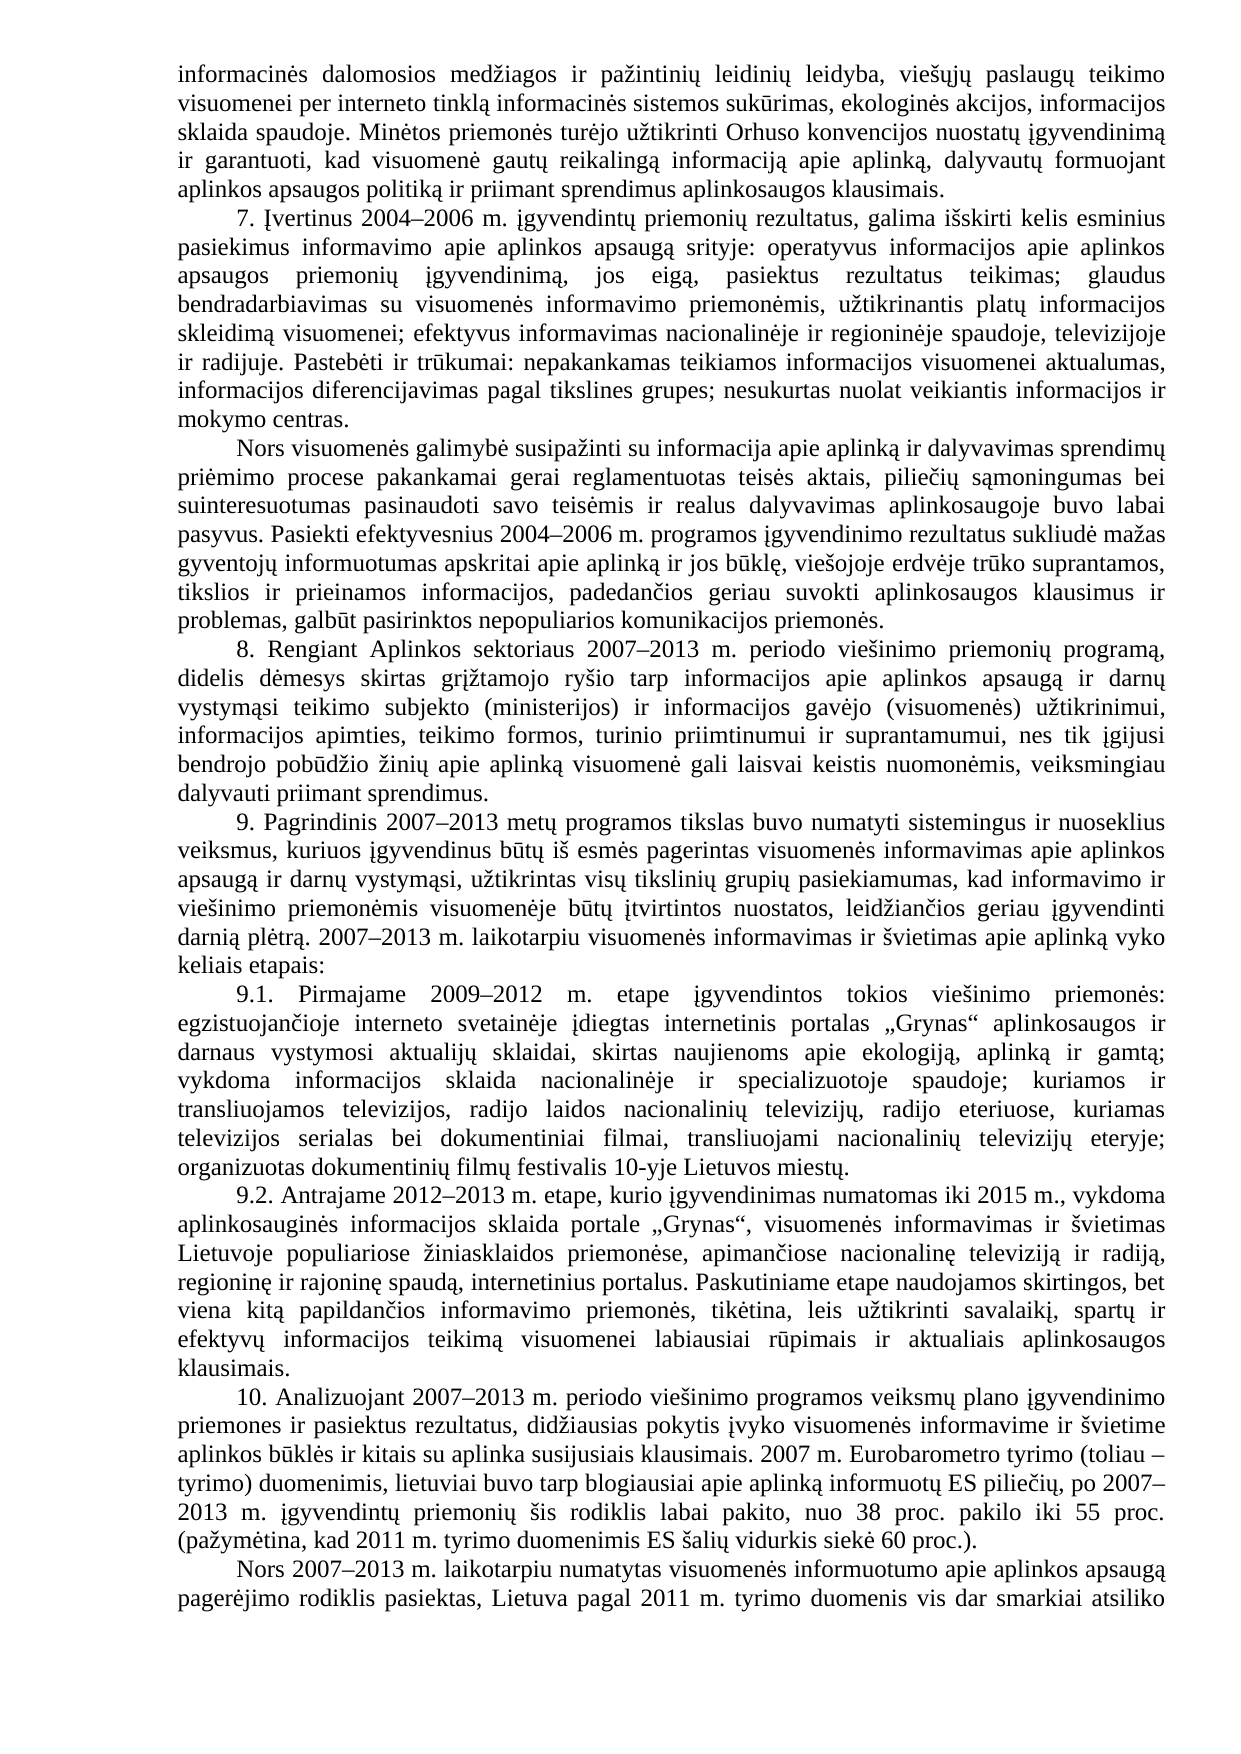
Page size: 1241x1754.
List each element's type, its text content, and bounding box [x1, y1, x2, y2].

text informacinės dalomosios medžiagos ir pažintinių leidinių leidyba, viešųjų paslaugų teikimo visuomenei per interneto tinklą informacinės sistemos sukūrimas, ekologinės akcijos, informacijos sklaida spaudoje. Minėtos priemonės turėjo užtikrinti Orhuso konvencijos nuostatų įgyvendinimą ir garantuoti, kad visuomenė gautų reikalingą informaciją apie aplinką, dalyvautų formuojant aplinkos apsaugos politiką ir priimant sprendimus aplinkosaugos klausimais. [177, 59, 1166, 203]
text Nors 2007–2013 m. laikotarpiu numatytas visuomenės informuotumo apie aplinkos apsaugą pagerėjimo rodiklis pasiektas, Lietuva pagal 2011 m. tyrimo duomenis vis dar smarkiai atsiliko [177, 1554, 1166, 1612]
text 7. Įvertinus 2004–2006 m. įgyvendintų priemonių rezultatus, galima išskirti kelis esminius pasiekimus informavimo apie aplinkos apsaugą srityje: operatyvus informacijos apie aplinkos apsaugos priemonių įgyvendinimą, jos eigą, pasiektus rezultatus teikimas; glaudus bendradarbiavimas su visuomenės informavimo priemonėmis, užtikrinantis platų informacijos skleidimą visuomenei; efektyvus informavimas nacionalinėje ir regioninėje spaudoje, televizijoje ir radijuje. Pastebėti ir trūkumai: nepakankamas teikiamos informacijos visuomenei aktualumas, informacijos diferencijavimas pagal tikslines grupes; nesukurtas nuolat veikiantis informacijos ir mokymo centras. [177, 203, 1166, 433]
text 9.2. Antrajame 2012–2013 m. etape, kurio įgyvendinimas numatomas iki 2015 m., vykdoma aplinkosauginės informacijos sklaida portale „Grynas“, visuomenės informavimas ir švietimas Lietuvoje populiariose žiniasklaidos priemonėse, apimančiose nacionalinę televiziją ir radiją, regioninę ir rajoninę spaudą, internetinius portalus. Paskutiniame etape naudojamos skirtingos, bet viena kitą papildančios informavimo priemonės, tikėtina, leis užtikrinti savalaikį, spartų ir efektyvų informacijos teikimą visuomenei labiausiai rūpimais ir aktualiais aplinkosaugos klausimais. [177, 1180, 1166, 1382]
text 9.1. Pirmajame 2009–2012 m. etape įgyvendintos tokios viešinimo priemonės: egzistuojančioje interneto svetainėje įdiegtas internetinis portalas „Grynas“ aplinkosaugos ir darnaus vystymosi aktualijų sklaidai, skirtas naujienoms apie ekologiją, aplinką ir gamtą; vykdoma informacijos sklaida nacionalinėje ir specializuotoje spaudoje; kuriamos ir transliuojamos televizijos, radijo laidos nacionalinių televizijų, radijo eteriuose, kuriamas televizijos serialas bei dokumentiniai filmai, transliuojami nacionalinių televizijų eteryje; organizuotas dokumentinių filmų festivalis 10-yje Lietuvos miestų. [177, 979, 1166, 1180]
text 8. Rengiant Aplinkos sektoriaus 2007–2013 m. periodo viešinimo priemonių programą, didelis dėmesys skirtas grįžtamojo ryšio tarp informacijos apie aplinkos apsaugą ir darnų vystymąsi teikimo subjekto (ministerijos) ir informacijos gavėjo (visuomenės) užtikrinimui, informacijos apimties, teikimo formos, turinio priimtinumui ir suprantamumui, nes tik įgijusi bendrojo pobūdžio žinių apie aplinką visuomenė gali laisvai keistis nuomonėmis, veiksmingiau dalyvauti priimant sprendimus. [177, 634, 1166, 807]
text 10. Analizuojant 2007–2013 m. periodo viešinimo programos veiksmų plano įgyvendinimo priemones ir pasiektus rezultatus, didžiausias pokytis įvyko visuomenės informavime ir švietime aplinkos būklės ir kitais su aplinka susijusiais klausimais. 2007 m. Eurobarometro tyrimo (toliau – tyrimo) duomenimis, lietuviai buvo tarp blogiausiai apie aplinką informuotų ES piliečių, po 2007– 2013 m. įgyvendintų priemonių šis rodiklis labai pakito, nuo 38 proc. pakilo iki 55 proc. (pažymėtina, kad 2011 m. tyrimo duomenimis ES šalių vidurkis siekė 60 proc.). [177, 1382, 1166, 1554]
text Nors visuomenės galimybė susipažinti su informacija apie aplinką ir dalyvavimas sprendimų priėmimo procese pakankamai gerai reglamentuotas teisės aktais, piliečių sąmoningumas bei suinteresuotumas pasinaudoti savo teisėmis ir realus dalyvavimas aplinkosaugoje buvo labai pasyvus. Pasiekti efektyvesnius 2004–2006 m. programos įgyvendinimo rezultatus sukliudė mažas gyventojų informuotumas apskritai apie aplinką ir jos būklę, viešojoje erdvėje trūko suprantamos, tikslios ir prieinamos informacijos, padedančios geriau suvokti aplinkosaugos klausimus ir problemas, galbūt pasirinktos nepopuliarios komunikacijos priemonės. [177, 433, 1166, 634]
text 9. Pagrindinis 2007–2013 metų programos tikslas buvo numatyti sistemingus ir nuoseklius veiksmus, kuriuos įgyvendinus būtų iš esmės pagerintas visuomenės informavimas apie aplinkos apsaugą ir darnų vystymąsi, užtikrintas visų tikslinių grupių pasiekiamumas, kad informavimo ir viešinimo priemonėmis visuomenėje būtų įtvirtintos nuostatos, leidžiančios geriau įgyvendinti darnią plėtrą. 2007–2013 m. laikotarpiu visuomenės informavimas ir švietimas apie aplinką vyko keliais etapais: [177, 807, 1166, 979]
